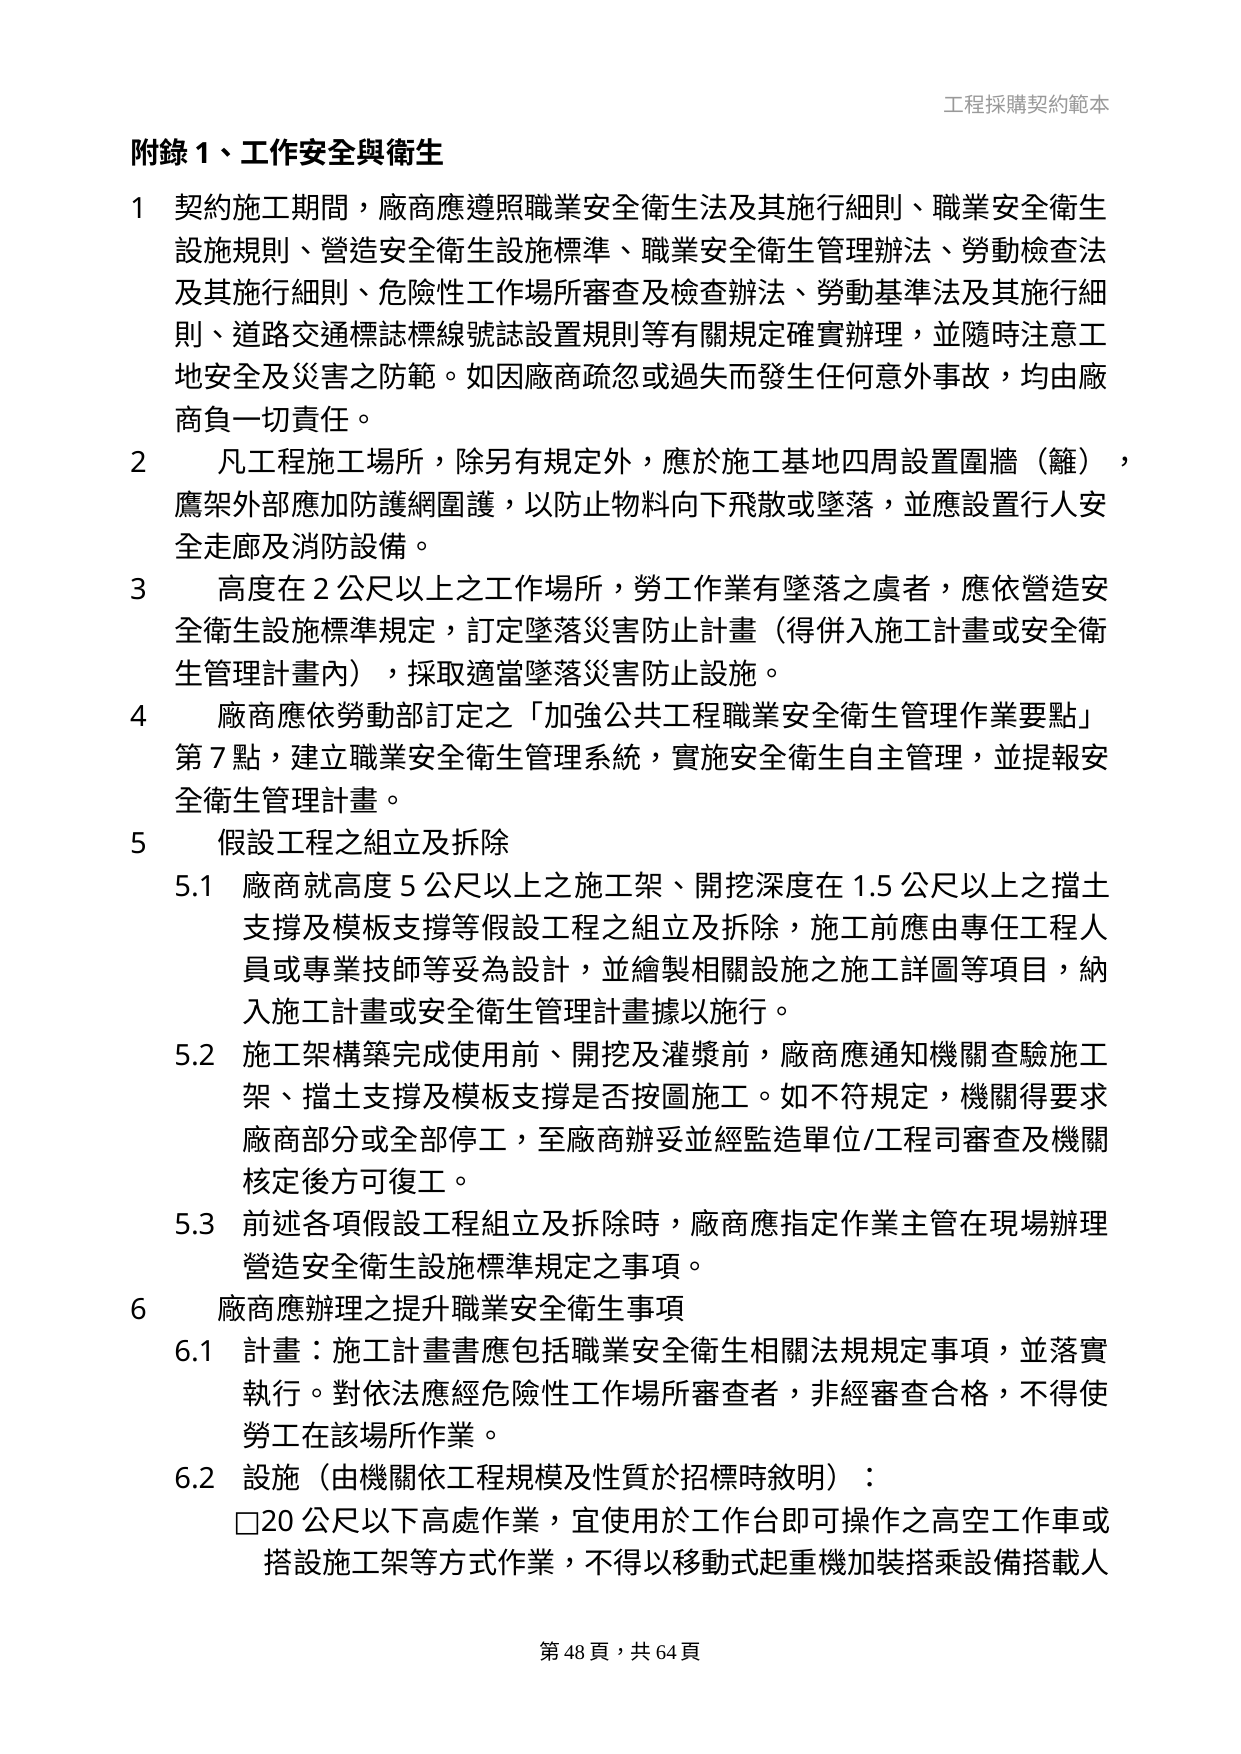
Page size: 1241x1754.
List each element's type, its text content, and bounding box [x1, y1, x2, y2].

list 高度在2公尺以上之工作場所，勞工作業有墜落之虞者，應依營造安全衛生設施標準規定，訂定墜落災害防止計畫（得併入施工計畫或安全衛生管理計畫內），採取適當墜落災害防止設施。 [130, 566, 1110, 693]
list 廠商就高度5公尺以上之施工架、開挖深度在1.5公尺以上之擋土支撐及模板支撐等假設工程之組立及拆除，施工前應由專任工程人員或專業技師等妥為設計，並繪製相關設施之施工詳圖等項目，納入施工計畫或安全衛生管理計畫據以施行。 [174, 862, 1110, 1031]
list 凡工程施工場所，除另有規定外，應於施工基地四周設置圍牆（籬），鷹架外部應加防護網圍護，以防止物料向下飛散或墜落，並應設置行人安全走廊及消防設備。 [130, 439, 1110, 566]
list 契約施工期間，廠商應遵照職業安全衛生法及其施行細則、職業安全衛生設施規則、營造安全衛生設施標準、職業安全衛生管理辦法、勞動檢查法及其施行細則、危險性工作場所審查及檢查辦法、勞動基準法及其施行細則、道路交通標誌標線號誌設置規則等有關規定確實辦理，並隨時注意工地安全及災害之防範。如因廠商疏忽或過失而發生任何意外事故，均由廠商負一切責任。 [130, 185, 1110, 439]
text 附錄1、工作安全與衛生 [130, 130, 1110, 172]
text □20公尺以下高處作業，宜使用於工作台即可操作之高空工作車或搭設施工架等方式作業，不得以移動式起重機加裝搭乘設備搭載人 [233, 1497, 1110, 1582]
list 設施（由機關依工程規模及性質於招標時敘明）： [174, 1455, 1110, 1497]
list 施工架構築完成使用前、開挖及灌漿前，廠商應通知機關查驗施工架、擋土支撐及模板支撐是否按圖施工。如不符規定，機關得要求廠商部分或全部停工，至廠商辦妥並經監造單位/工程司審查及機關核定後方可復工。 [174, 1031, 1110, 1201]
list 計畫：施工計畫書應包括職業安全衛生相關法規規定事項，並落實執行。對依法應經危險性工作場所審查者，非經審查合格，不得使勞工在該場所作業。 [174, 1328, 1110, 1455]
list 假設工程之組立及拆除 [130, 820, 1110, 862]
list 廠商應辦理之提升職業安全衛生事項 [130, 1285, 1110, 1328]
list 廠商應依勞動部訂定之「加強公共工程職業安全衛生管理作業要點」第7點，建立職業安全衛生管理系統，實施安全衛生自主管理，並提報安全衛生管理計畫。 [130, 693, 1110, 820]
list 前述各項假設工程組立及拆除時，廠商應指定作業主管在現場辦理營造安全衛生設施標準規定之事項。 [174, 1201, 1110, 1285]
